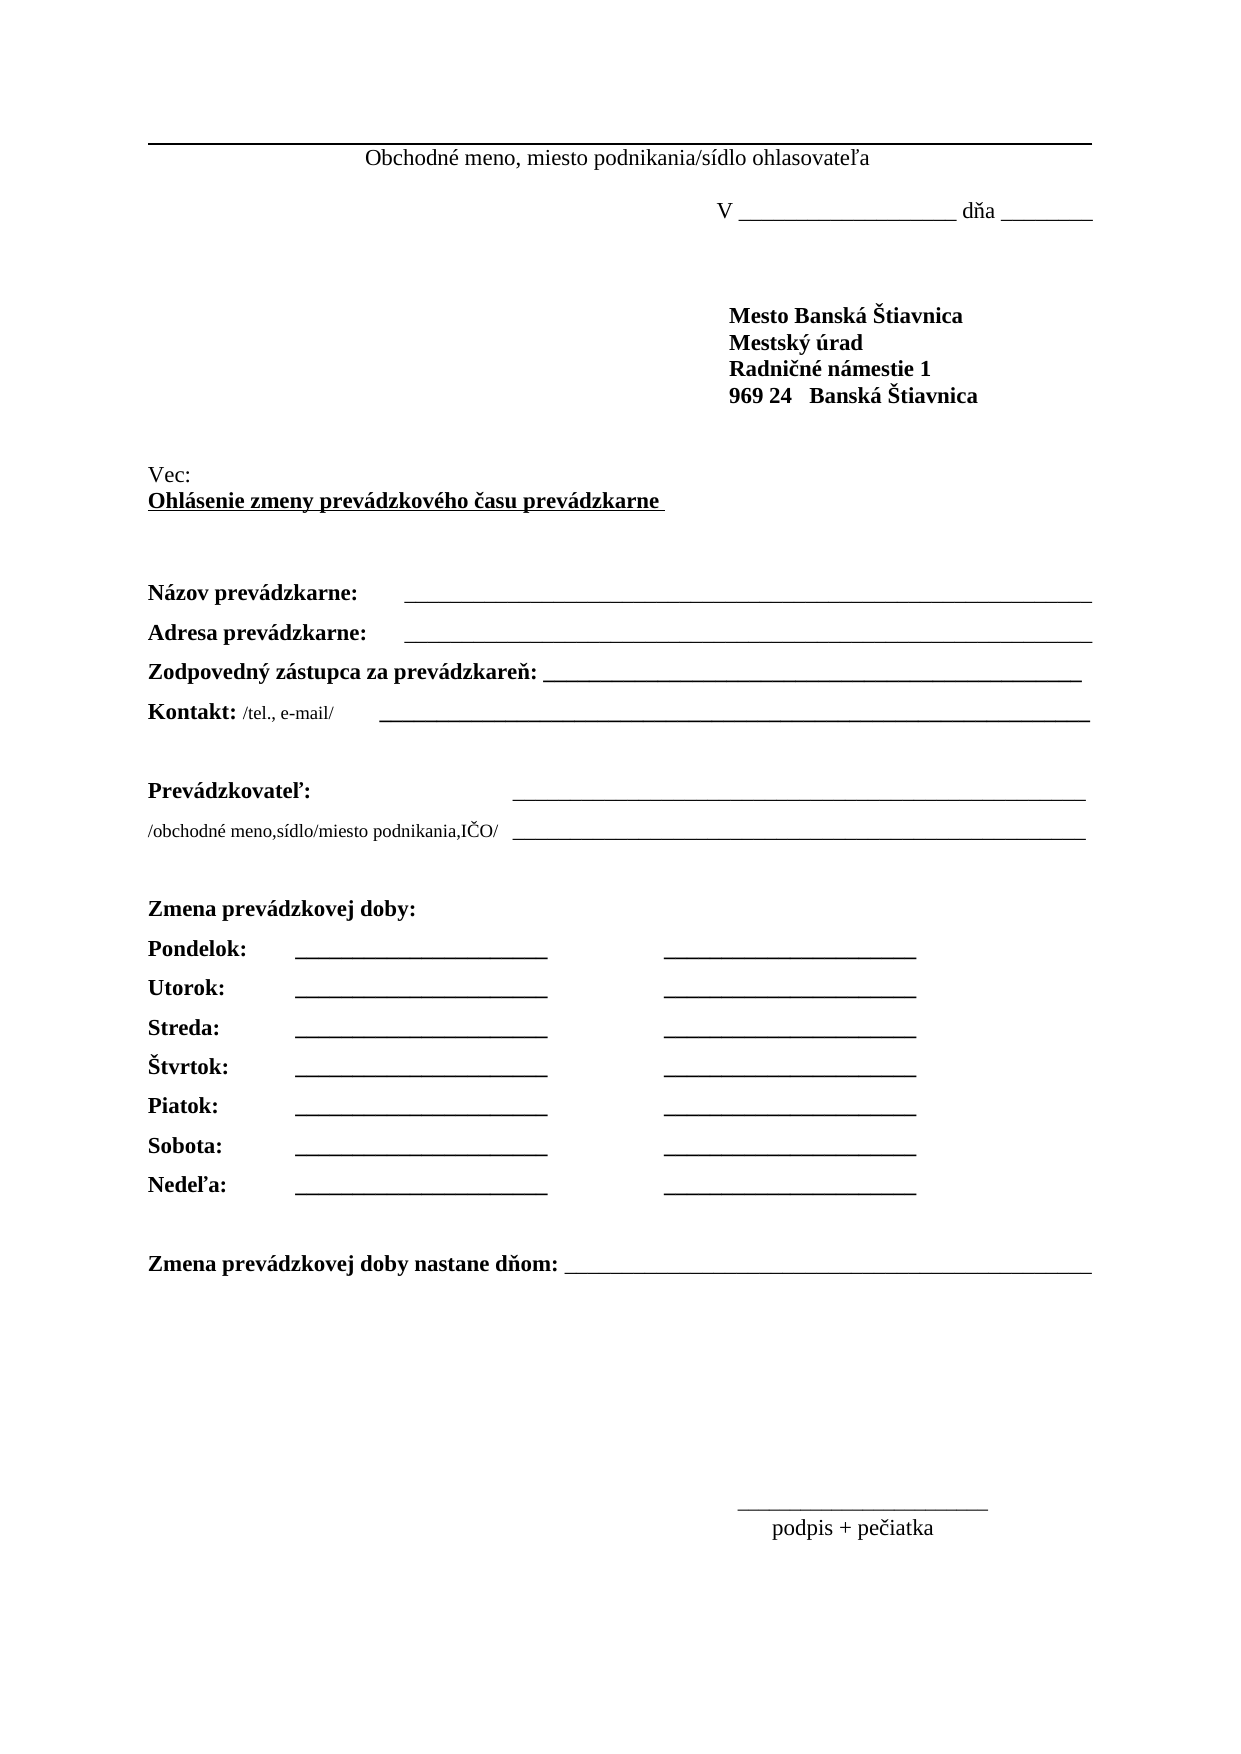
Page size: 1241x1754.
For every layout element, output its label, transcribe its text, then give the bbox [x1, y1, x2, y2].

text Mesto Banská Štiavnica [729, 303, 1092, 329]
text Nedeľa: ______________________ ______________________ [148, 1171, 1092, 1198]
text Štvrtok: ______________________ ______________________ [148, 1053, 1092, 1079]
text Utorok: ______________________ ______________________ [148, 974, 1092, 1000]
text Mestský úrad [729, 329, 1092, 355]
text Piatok: ______________________ ______________________ [148, 1092, 1092, 1119]
text Vec: [148, 461, 1092, 487]
text /obchodné meno,sídlo/miesto podnikania,IČO/ __________________________________________________ [148, 816, 1092, 842]
text podpis + pečiatka [664, 1514, 1092, 1540]
text ________________________ [148, 1487, 1092, 1514]
text Názov prevádzkarne: ____________________________________________________________ [148, 579, 1092, 606]
text Streda: ______________________ ______________________ [148, 1013, 1092, 1040]
text Prevádzkovateľ: __________________________________________________ [148, 777, 1092, 803]
text Zmena prevádzkovej doby nastane dňom: ______________________________________________ [148, 1250, 1092, 1277]
text Ohlásenie zmeny prevádzkového času prevádzkarne [148, 487, 1092, 513]
text Zodpovedný zástupca za prevádzkareň: _______________________________________________ [148, 658, 1092, 684]
text V ___________________ dňa ________ [148, 197, 1092, 223]
text Obchodné meno, miesto podnikania/sídlo ohlasovateľa [148, 145, 1092, 171]
text 969 24 Banská Štiavnica [729, 382, 1092, 408]
text Pondelok: ______________________ ______________________ [148, 934, 1092, 961]
text Radničné námestie 1 [729, 355, 1092, 382]
text Adresa prevádzkarne: ____________________________________________________________ [148, 619, 1092, 645]
text Sobota: ______________________ ______________________ [148, 1132, 1092, 1158]
text Kontakt: /tel., e-mail/ ______________________________________________________________ [148, 698, 1092, 724]
text Zmena prevádzkovej doby: [148, 895, 1092, 921]
